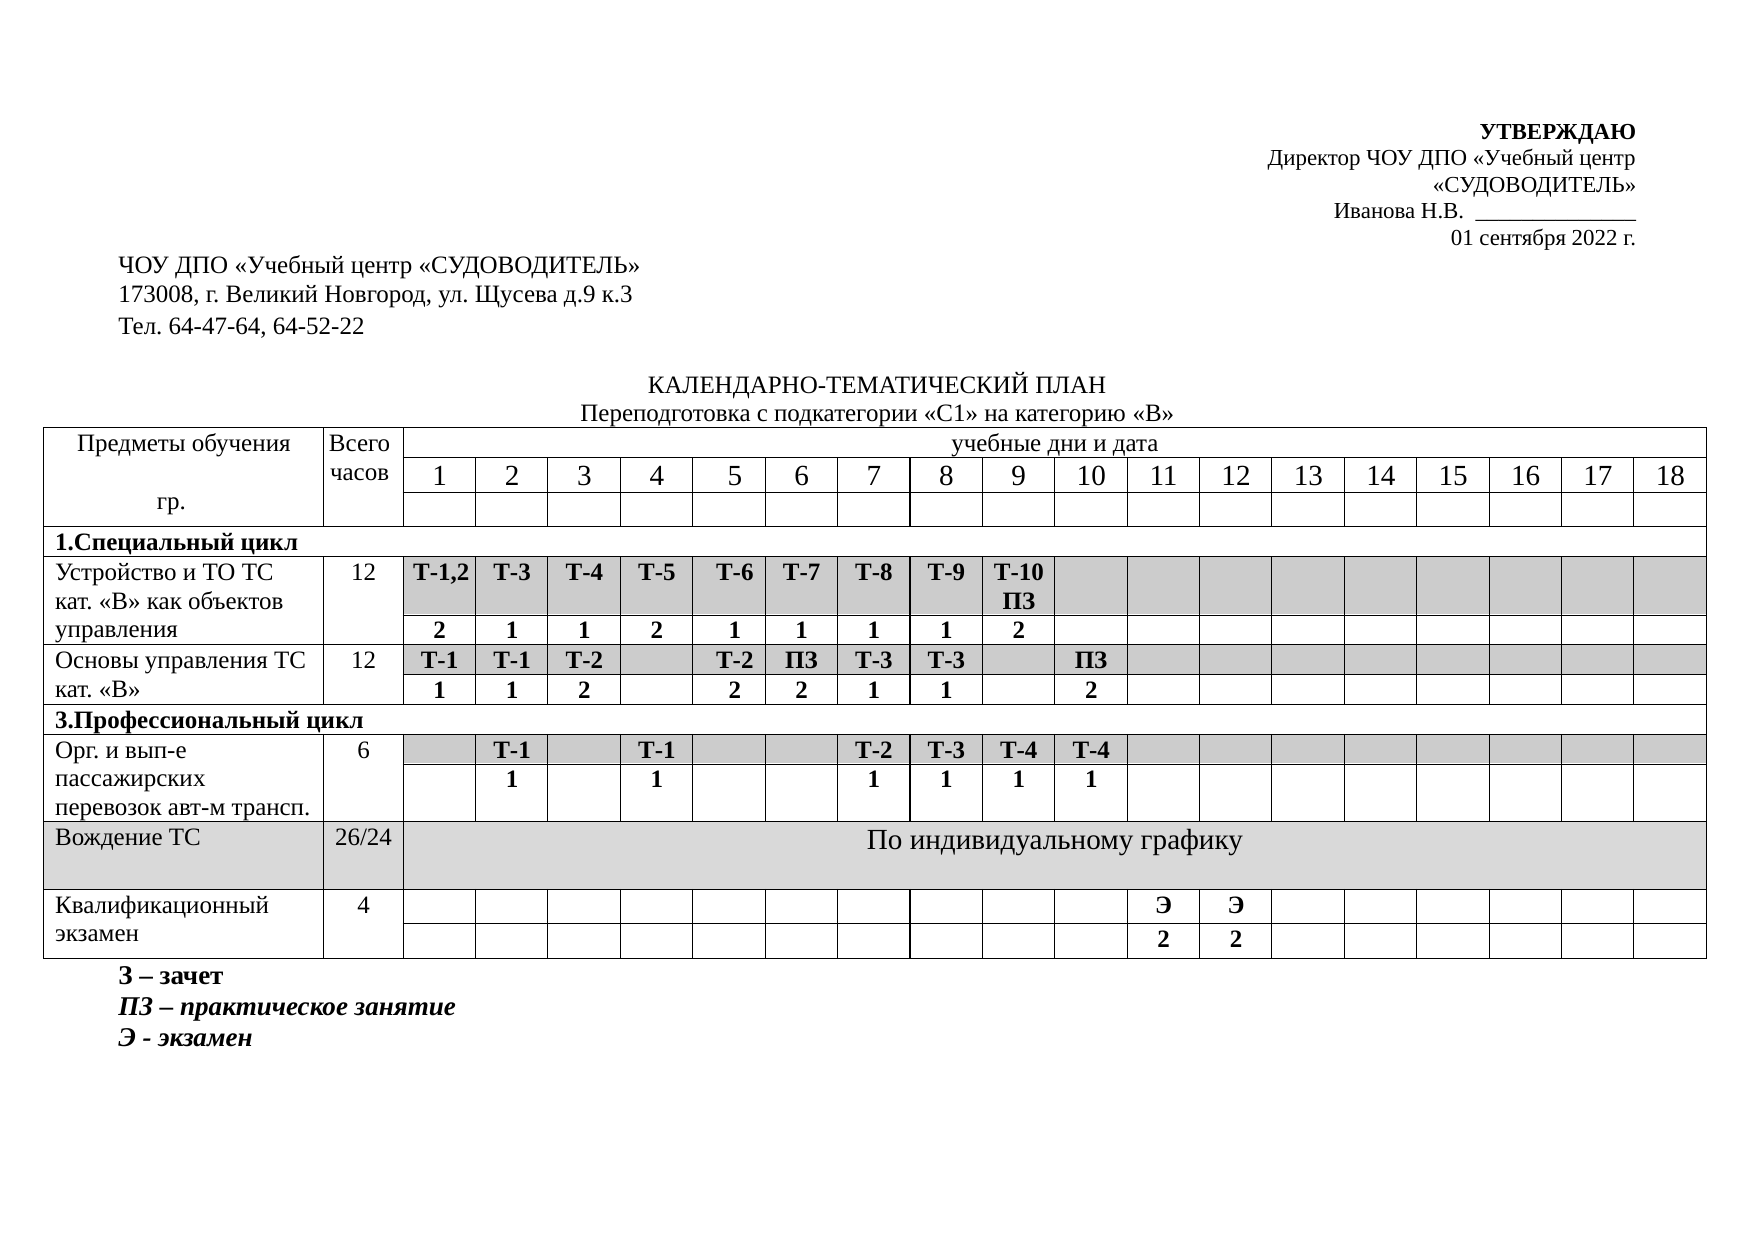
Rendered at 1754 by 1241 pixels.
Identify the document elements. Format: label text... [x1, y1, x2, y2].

table_cell Э [1200, 890, 1271, 923]
table_cell [1634, 675, 1706, 704]
table_cell Квалификационный экзамен [44, 890, 323, 958]
table_cell 2 [1128, 924, 1199, 958]
table_cell 1 [621, 765, 692, 821]
table_cell [693, 493, 765, 526]
table_cell [621, 924, 692, 958]
table_cell [1345, 557, 1416, 614]
table_cell 18 [1634, 458, 1706, 492]
table_cell Устройство и ТО ТС кат. «В» как объектов управления [44, 557, 323, 644]
table_cell [1490, 924, 1561, 958]
table_cell [1562, 675, 1633, 704]
table_cell Т-5 [621, 557, 692, 614]
table_cell [1634, 645, 1706, 674]
text Тел. 64-47-64, 64-52-22 [118, 307, 1636, 341]
table_cell [1634, 493, 1706, 526]
table_cell Т-3 [838, 645, 909, 674]
table_cell 3.Профессиональный цикл [44, 705, 1706, 734]
table_cell 10 [1055, 458, 1127, 492]
table_cell [693, 765, 765, 821]
table_header Всего часов [324, 428, 403, 526]
table_cell [1345, 890, 1416, 923]
table_cell [1200, 493, 1271, 526]
table_header учебные дни и дата [404, 428, 1706, 457]
table_cell 2 [476, 458, 547, 492]
table_cell [1562, 557, 1633, 614]
table_cell [1490, 735, 1561, 763]
table_cell 26/24 [324, 822, 403, 889]
table_cell Т-9 [911, 557, 982, 614]
table_cell [983, 493, 1054, 526]
table_cell [1272, 616, 1344, 644]
table_cell [1417, 645, 1489, 674]
table_cell 6 [324, 735, 403, 821]
table_cell 12 [324, 645, 403, 704]
table_cell 1 [476, 675, 547, 704]
table_cell [1200, 645, 1271, 674]
text КАЛЕНДАРНО-ТЕМАТИЧЕСКИЙ ПЛАН [118, 370, 1636, 398]
table_cell 2 [693, 675, 765, 704]
table_cell 17 [1562, 458, 1633, 492]
table_cell [766, 765, 837, 821]
table_cell [1128, 765, 1199, 821]
text Переподготовка с подкатегории «С1» на категорию «В» [118, 398, 1636, 427]
table_cell [1200, 616, 1271, 644]
table_cell Т-6 [693, 557, 765, 614]
table_cell 1 [911, 675, 982, 704]
table_cell 4 [324, 890, 403, 958]
table_cell 1 [548, 616, 620, 644]
table_cell [1128, 735, 1199, 763]
table_cell [1055, 616, 1127, 644]
table_cell [548, 765, 620, 821]
table_cell [1490, 557, 1561, 614]
table_cell Основы управления ТС кат. «В» [44, 645, 323, 704]
table_cell [1055, 557, 1127, 614]
table_cell ПЗ [1055, 645, 1127, 674]
table_cell [1345, 924, 1416, 958]
table_cell 2 [983, 616, 1054, 644]
table_cell Т-10 ПЗ [983, 557, 1054, 614]
table_cell [1200, 735, 1271, 763]
table_cell 12 [1200, 458, 1271, 492]
table_cell [1634, 924, 1706, 958]
table_cell [838, 890, 909, 923]
table_cell [548, 924, 620, 958]
table_cell 8 [911, 458, 982, 492]
text 01 сентября 2022 г. [118, 223, 1636, 250]
table_cell [1128, 675, 1199, 704]
table_cell [838, 493, 909, 526]
table_cell [1634, 557, 1706, 614]
table_cell 1 [911, 616, 982, 644]
table_cell [1490, 493, 1561, 526]
table_cell Т-1 [404, 645, 475, 674]
table_cell [766, 890, 837, 923]
table_cell [1562, 616, 1633, 644]
table_cell [693, 924, 765, 958]
table_cell Т-1 [476, 735, 547, 763]
table_cell 7 [838, 458, 909, 492]
table_cell [548, 735, 620, 763]
table_cell 1 [693, 616, 765, 644]
table_cell 6 [766, 458, 837, 492]
table_cell [1272, 765, 1344, 821]
table_cell [1055, 924, 1127, 958]
table_cell Т-3 [476, 557, 547, 614]
table_cell [1417, 924, 1489, 958]
table_cell 5 [693, 458, 765, 492]
table_cell [1272, 735, 1344, 763]
table_cell [1345, 645, 1416, 674]
table_cell [1272, 557, 1344, 614]
table_cell [1562, 890, 1633, 923]
table_cell 3 [548, 458, 620, 492]
text ПЗ – практическое занятие [118, 990, 1636, 1021]
table_cell [1345, 493, 1416, 526]
table_cell [983, 924, 1054, 958]
table_cell [693, 735, 765, 763]
text Э - экзамен [118, 1021, 1636, 1052]
table_cell 1 [476, 765, 547, 821]
table_cell Т-1,2 [404, 557, 475, 614]
table_cell [1128, 645, 1199, 674]
table_cell [1634, 890, 1706, 923]
table_cell Т-2 [548, 645, 620, 674]
table_cell Т-4 [983, 735, 1054, 763]
table_cell [1345, 765, 1416, 821]
table_cell 1 [766, 616, 837, 644]
text З – зачет [118, 959, 1636, 990]
table_cell 2 [1055, 675, 1127, 704]
table_cell [766, 493, 837, 526]
table_cell [1272, 890, 1344, 923]
table_cell 1 [838, 675, 909, 704]
table_cell 2 [404, 616, 475, 644]
table_cell [983, 675, 1054, 704]
table_cell 2 [548, 675, 620, 704]
table_cell [838, 924, 909, 958]
table_cell [404, 493, 475, 526]
table_cell 13 [1272, 458, 1344, 492]
text Иванова Н.В. ______________ [118, 197, 1636, 223]
table_cell [766, 924, 837, 958]
table_cell Орг. и вып-е пассажирских перевозок авт-м трансп. [44, 735, 323, 821]
table_cell 1 [983, 765, 1054, 821]
table_cell [1417, 557, 1489, 614]
table_cell [404, 924, 475, 958]
table_cell [1417, 493, 1489, 526]
table_cell 1 [404, 675, 475, 704]
table_cell 1 [404, 458, 475, 492]
table_cell 1 [911, 765, 982, 821]
text «СУДОВОДИТЕЛЬ» [118, 171, 1636, 197]
table_cell [1634, 765, 1706, 821]
table_cell [621, 645, 692, 674]
table_cell [548, 493, 620, 526]
table_cell [1345, 675, 1416, 704]
table_cell 1 [838, 616, 909, 644]
table_cell [476, 924, 547, 958]
table_cell [1345, 735, 1416, 763]
table_cell [1272, 645, 1344, 674]
table_cell Э [1128, 890, 1199, 923]
table_cell [1128, 557, 1199, 614]
table_cell По индивидуальному графику [404, 822, 1706, 889]
table_cell [1490, 890, 1561, 923]
table_cell [404, 735, 475, 763]
table_cell [404, 890, 475, 923]
table_cell [1417, 890, 1489, 923]
table_cell [1272, 493, 1344, 526]
table_cell 1 [838, 765, 909, 821]
table_cell Вождение ТС [44, 822, 323, 889]
table_cell 12 [324, 557, 403, 644]
table_cell [1417, 765, 1489, 821]
table_cell [1562, 735, 1633, 763]
text Директор ЧОУ ДПО «Учебный центр [118, 144, 1636, 171]
table_cell [911, 493, 982, 526]
table_cell 1.Специальный цикл [44, 527, 1706, 556]
table_cell [1562, 924, 1633, 958]
table_cell [1417, 675, 1489, 704]
table_cell Т-2 [693, 645, 765, 674]
table_cell 4 [621, 458, 692, 492]
table_cell [1490, 616, 1561, 644]
table_cell Т-4 [548, 557, 620, 614]
table_cell [1490, 675, 1561, 704]
table_cell [621, 675, 692, 704]
table_cell Т-7 [766, 557, 837, 614]
table_cell [766, 735, 837, 763]
table_cell 2 [1200, 924, 1271, 958]
text 173008, г. Великий Новгород, ул. Щусева д.9 к.3 [118, 279, 1636, 307]
table_cell [1055, 890, 1127, 923]
table_cell [1200, 675, 1271, 704]
table_cell [1417, 616, 1489, 644]
table_cell [621, 890, 692, 923]
table_cell ПЗ [766, 645, 837, 674]
table_cell Т-2 [838, 735, 909, 763]
table_cell 14 [1345, 458, 1416, 492]
table_cell Т-8 [838, 557, 909, 614]
table_cell 2 [621, 616, 692, 644]
table_cell Т-1 [621, 735, 692, 763]
table_cell [1345, 616, 1416, 644]
table_cell Т-3 [911, 645, 982, 674]
table_cell [1490, 765, 1561, 821]
table_cell [983, 645, 1054, 674]
table_cell [1200, 557, 1271, 614]
table_cell [1272, 675, 1344, 704]
table_cell [1562, 765, 1633, 821]
table_cell [1128, 616, 1199, 644]
table_cell 11 [1128, 458, 1199, 492]
table_cell [476, 493, 547, 526]
table_cell [911, 924, 982, 958]
table_cell Т-1 [476, 645, 547, 674]
table_cell 1 [476, 616, 547, 644]
table_header Предметы обучения гр. [44, 428, 323, 526]
table_cell Т-3 [911, 735, 982, 763]
table_cell Т-4 [1055, 735, 1127, 763]
table_cell [1200, 765, 1271, 821]
table_cell [1562, 645, 1633, 674]
table_cell [1128, 493, 1199, 526]
table_cell [404, 765, 475, 821]
table_cell [693, 890, 765, 923]
table_cell [476, 890, 547, 923]
table_cell [983, 890, 1054, 923]
table_cell [548, 890, 620, 923]
text ЧОУ ДПО «Учебный центр «СУДОВОДИТЕЛЬ» [118, 250, 1636, 279]
table_cell [1055, 493, 1127, 526]
table_cell 2 [766, 675, 837, 704]
text УТВЕРЖДАЮ [118, 118, 1636, 144]
table_cell [1490, 645, 1561, 674]
table_cell [621, 493, 692, 526]
table_cell [911, 890, 982, 923]
table_cell 9 [983, 458, 1054, 492]
table_cell [1562, 493, 1633, 526]
table_cell [1417, 735, 1489, 763]
table_cell [1634, 735, 1706, 763]
table_cell 15 [1417, 458, 1489, 492]
table_cell [1272, 924, 1344, 958]
table_cell [1634, 616, 1706, 644]
table_cell 1 [1055, 765, 1127, 821]
table_cell 16 [1490, 458, 1561, 492]
